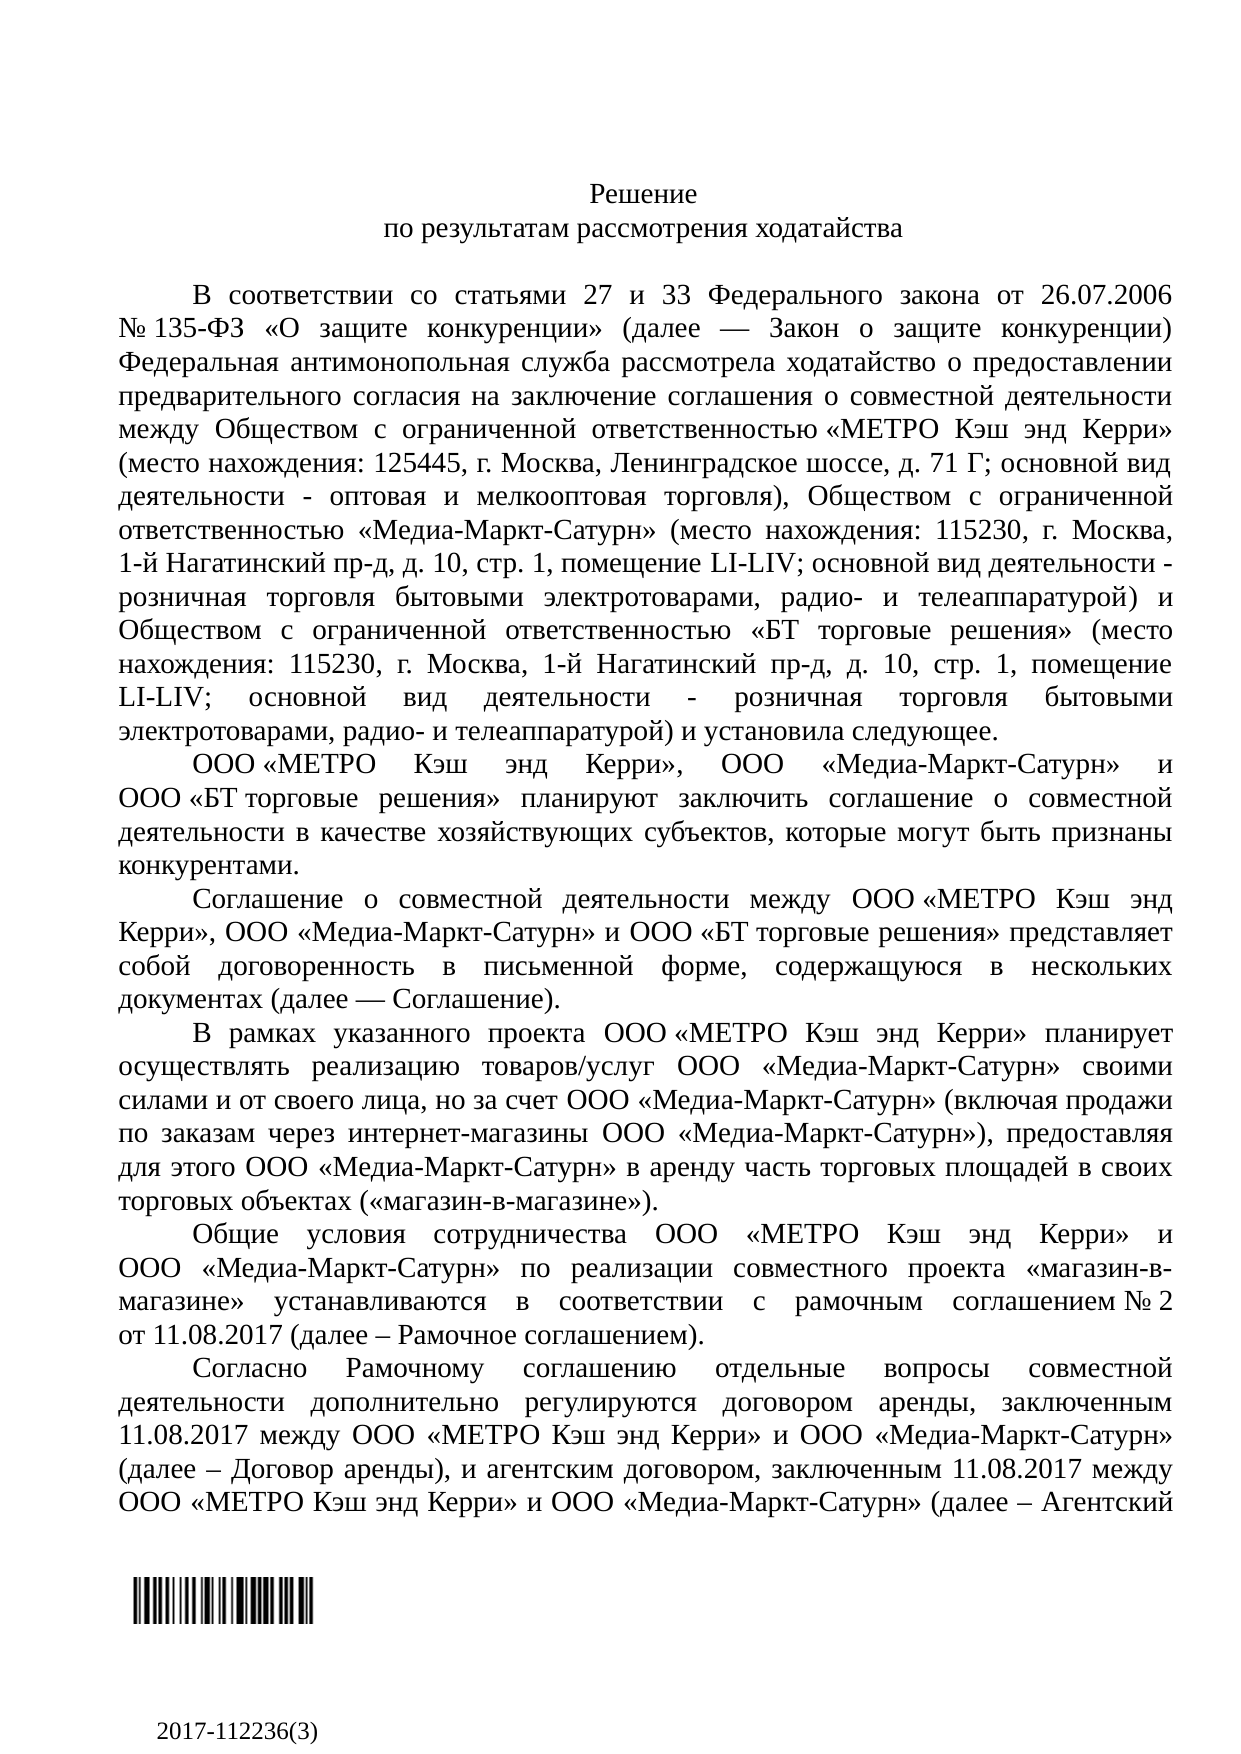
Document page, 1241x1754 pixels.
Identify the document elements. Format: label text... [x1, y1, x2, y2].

text Решение [118, 176, 1168, 210]
text В рамках указанного проекта ООО «МЕТРО Кэш энд Керри» планирует осуществлять реализацию товаров/услуг ООО «Медиа-Маркт-Сатурн» своими силами и от своего лица, но за счет ООО «Медиа-Маркт-Сатурн» (включая продажи по заказам через интернет-магазины ООО «Медиа-Маркт-Сатурн»), предоставляя для этого ООО «Медиа-Маркт-Сатурн» в аренду часть торговых площадей в своих торговых объектах («магазин-в-магазине»). [118, 1015, 1173, 1216]
text Согласно Рамочному соглашению отдельные вопросы совместной деятельности дополнительно регулируются договором аренды, заключенным 11.08.2017 между ООО «МЕТРО Кэш энд Керри» и ООО «Медиа-Маркт-Сатурн» (далее – Договор аренды), и агентским договором, заключенным 11.08.2017 между ООО «МЕТРО Кэш энд Керри» и ООО «Медиа-Маркт-Сатурн» (далее – Агентский [118, 1350, 1173, 1518]
picture [118, 1577, 331, 1624]
text Соглашение о совместной деятельности между ООО «МЕТРО Кэш энд Керри», ООО «Медиа-Маркт-Сатурн» и ООО «БТ торговые решения» представляет собой договоренность в письменной форме, содержащуюся в нескольких документах (далее — Соглашение). [118, 881, 1173, 1015]
text ООО «МЕТРО Кэш энд Керри», ООО «Медиа-Маркт-Сатурн» и ООО «БТ торговые решения» планируют заключить соглашение о совместной деятельности в качестве хозяйствующих субъектов, которые могут быть признаны конкурентами. [118, 747, 1173, 881]
text В соответствии со статьями 27 и 33 Федерального закона от 26.07.2006 № 135-ФЗ «О защите конкуренции» (далее — Закон о защите конкуренции) Федеральная антимонопольная служба рассмотрела ходатайство о предоставлении предварительного согласия на заключение соглашения о совместной деятельности между Обществом с ограниченной ответственностью «МЕТРО Кэш энд Керри» (место нахождения: 125445, г. Москва, Ленинградское шоссе, д. 71 Г; основной вид деятельности - оптовая и мелкооптовая торговля), Обществом с ограниченной ответственностью «Медиа-Маркт-Сатурн» (место нахождения: 115230, г. Москва, 1-й Нагатинский пр-д, д. 10, стр. 1, помещение LI-LIV; основной вид деятельности - розничная торговля бытовыми электротоварами, радио- и телеаппаратурой) и Обществом с ограниченной ответственностью «БТ торговые решения» (место нахождения: 115230, г. Москва, 1-й Нагатинский пр-д, д. 10, стр. 1, помещение LI-LIV; основной вид деятельности - розничная торговля бытовыми электротоварами, радио- и телеаппаратурой) и установила следующее. [118, 277, 1173, 747]
text Общие условия сотрудничества ООО «МЕТРО Кэш энд Керри» и ООО «Медиа-Маркт-Сатурн» по реализации совместного проекта «магазин-в-магазине» устанавливаются в соответствии с рамочным соглашением № 2 от 11.08.2017 (далее – Рамочное соглашением). [118, 1216, 1173, 1350]
text по результатам рассмотрения ходатайства [118, 210, 1168, 243]
